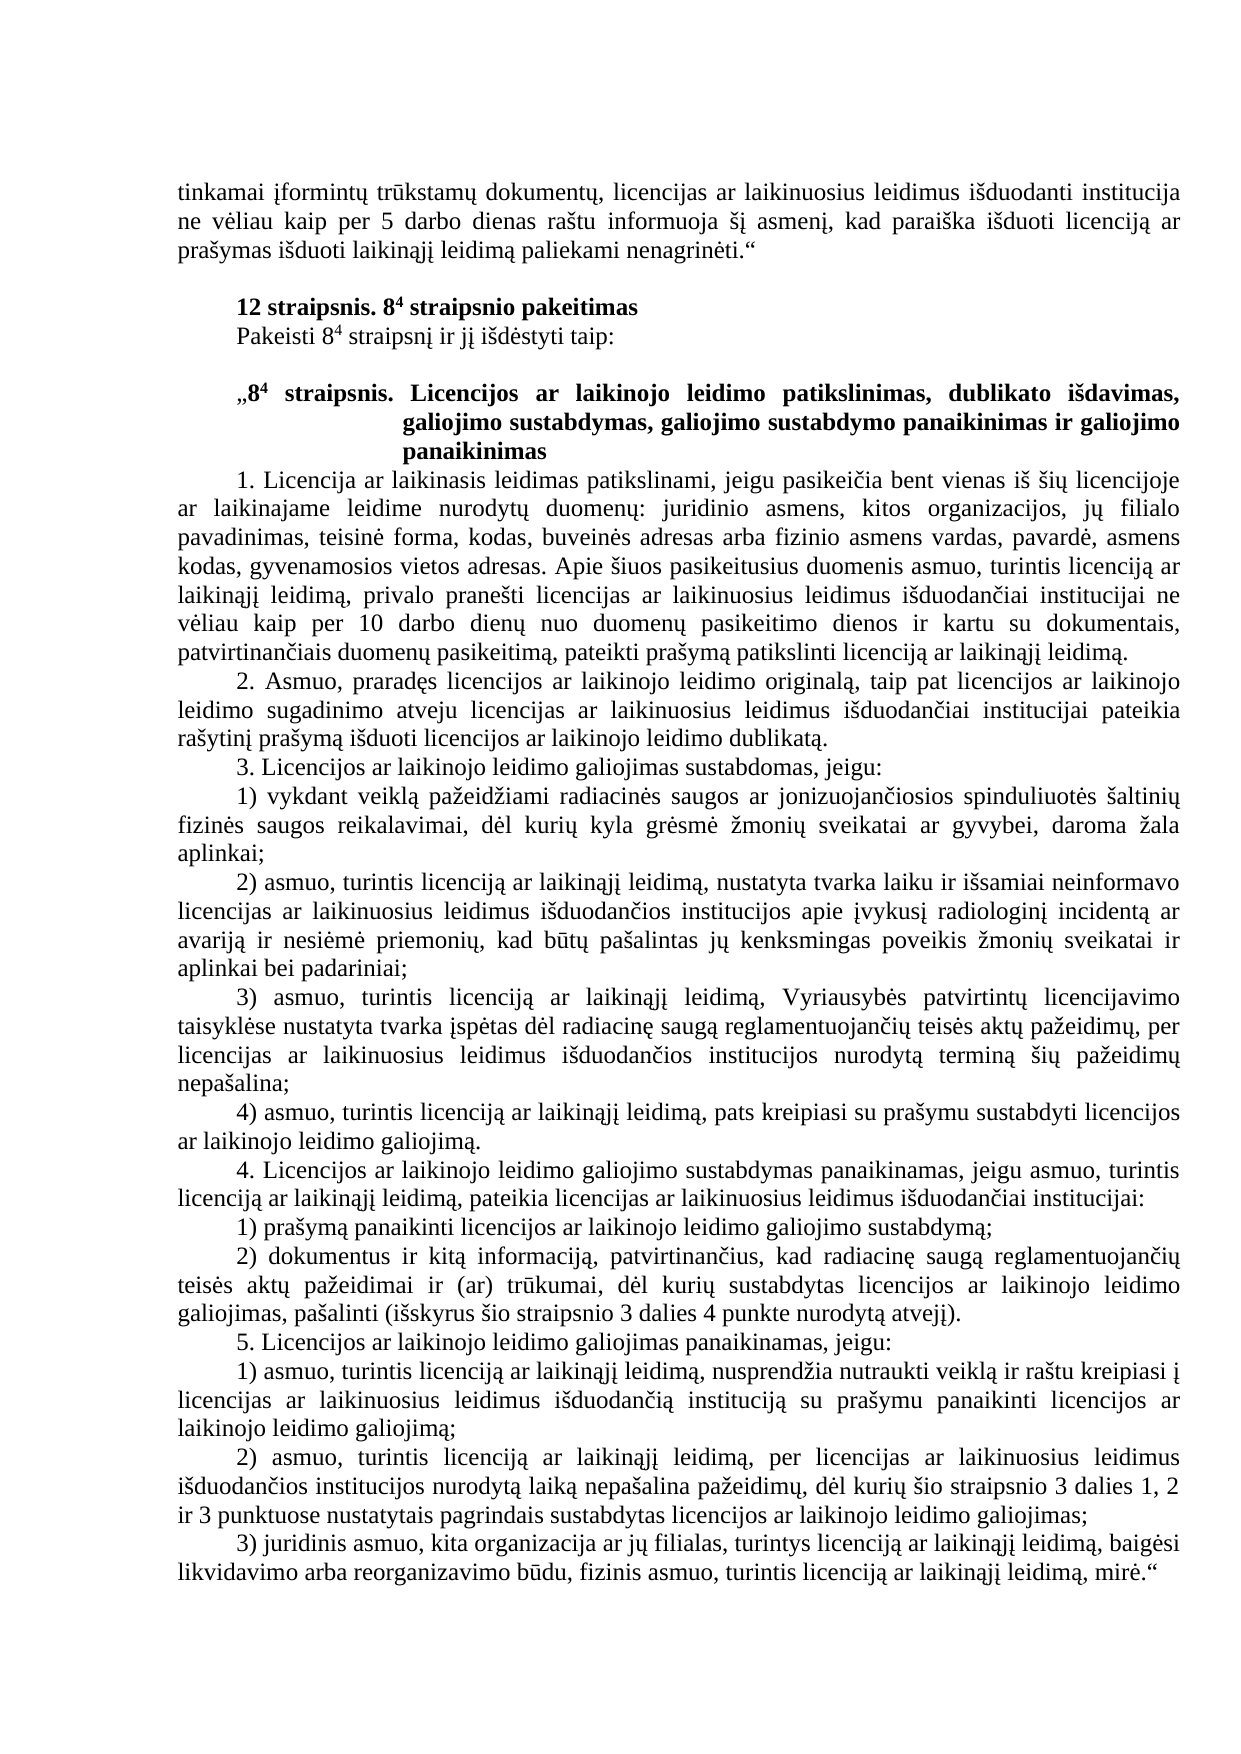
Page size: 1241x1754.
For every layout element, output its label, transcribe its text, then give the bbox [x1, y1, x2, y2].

text 3. Licencijos ar laikinojo leidimo galiojimas sustabdomas, jeigu: [177, 752, 1181, 781]
text 1) prašymą panaikinti licencijos ar laikinojo leidimo galiojimo sustabdymą; [177, 1212, 1181, 1241]
text 2. Asmuo, praradęs licencijos ar laikinojo leidimo originalą, taip pat licencijos ar laikinojo leidimo sugadinimo atveju licencijas ar laikinuosius leidimus išduodančiai institucijai pateikia rašytinį prašymą išduoti licencijos ar laikinojo leidimo dublikatą. [177, 666, 1181, 752]
text 4. Licencijos ar laikinojo leidimo galiojimo sustabdymas panaikinamas, jeigu asmuo, turintis licenciją ar laikinąjį leidimą, pateikia licencijas ar laikinuosius leidimus išduodančiai institucijai: [177, 1155, 1181, 1212]
text 1) vykdant veiklą pažeidžiami radiacinės saugos ar jonizuojančiosios spinduliuotės šaltinių fizinės saugos reikalavimai, dėl kurių kyla grėsmė žmonių sveikatai ar gyvybei, daroma žala aplinkai; [177, 781, 1181, 867]
text „84 straipsnis. Licencijos ar laikinojo leidimo patikslinimas, dublikato išdavimas, galiojimo sustabdymas, galiojimo sustabdymo panaikinimas ir galiojimo panaikinimas [236, 378, 1181, 465]
text 1) asmuo, turintis licenciją ar laikinąjį leidimą, nusprendžia nutraukti veiklą ir raštu kreipiasi į licencijas ar laikinuosius leidimus išduodančią instituciją su prašymu panaikinti licencijos ar laikinojo leidimo galiojimą; [177, 1356, 1181, 1442]
text tinkamai įformintų trūkstamų dokumentų, licencijas ar laikinuosius leidimus išduodanti institucija ne vėliau kaip per 5 darbo dienas raštu informuoja šį asmenį, kad paraiška išduoti licenciją ar prašymas išduoti laikinąjį leidimą paliekami nenagrinėti.“ [177, 177, 1181, 263]
text Pakeisti 84 straipsnį ir jį išdėstyti taip: [177, 321, 1181, 350]
text 2) asmuo, turintis licenciją ar laikinąjį leidimą, per licencijas ar laikinuosius leidimus išduodančios institucijos nurodytą laiką nepašalina pažeidimų, dėl kurių šio straipsnio 3 dalies 1, 2 ir 3 punktuose nustatytais pagrindais sustabdytas licencijos ar laikinojo leidimo galiojimas; [177, 1442, 1181, 1528]
text 4) asmuo, turintis licenciją ar laikinąjį leidimą, pats kreipiasi su prašymu sustabdyti licencijos ar laikinojo leidimo galiojimą. [177, 1097, 1181, 1155]
text 1. Licencija ar laikinasis leidimas patikslinami, jeigu pasikeičia bent vienas iš šių licencijoje ar laikinajame leidime nurodytų duomenų: juridinio asmens, kitos organizacijos, jų filialo pavadinimas, teisinė forma, kodas, buveinės adresas arba fizinio asmens vardas, pavardė, asmens kodas, gyvenamosios vietos adresas. Apie šiuos pasikeitusius duomenis asmuo, turintis licenciją ar laikinąjį leidimą, privalo pranešti licencijas ar laikinuosius leidimus išduodančiai institucijai ne vėliau kaip per 10 darbo dienų nuo duomenų pasikeitimo dienos ir kartu su dokumentais, patvirtinančiais duomenų pasikeitimą, pateikti prašymą patikslinti licenciją ar laikinąjį leidimą. [177, 465, 1181, 666]
text 2) dokumentus ir kitą informaciją, patvirtinančius, kad radiacinę saugą reglamentuojančių teisės aktų pažeidimai ir (ar) trūkumai, dėl kurių sustabdytas licencijos ar laikinojo leidimo galiojimas, pašalinti (išskyrus šio straipsnio 3 dalies 4 punkte nurodytą atvejį). [177, 1241, 1181, 1327]
text 3) juridinis asmuo, kita organizacija ar jų filialas, turintys licenciją ar laikinąjį leidimą, baigėsi likvidavimo arba reorganizavimo būdu, fizinis asmuo, turintis licenciją ar laikinąjį leidimą, mirė.“ [177, 1528, 1181, 1586]
text 12 straipsnis. 84 straipsnio pakeitimas [177, 292, 1181, 321]
text 3) asmuo, turintis licenciją ar laikinąjį leidimą, Vyriausybės patvirtintų licencijavimo taisyklėse nustatyta tvarka įspėtas dėl radiacinę saugą reglamentuojančių teisės aktų pažeidimų, per licencijas ar laikinuosius leidimus išduodančios institucijos nurodytą terminą šių pažeidimų nepašalina; [177, 982, 1181, 1097]
text 5. Licencijos ar laikinojo leidimo galiojimas panaikinamas, jeigu: [177, 1327, 1181, 1356]
text 2) asmuo, turintis licenciją ar laikinąjį leidimą, nustatyta tvarka laiku ir išsamiai neinformavo licencijas ar laikinuosius leidimus išduodančios institucijos apie įvykusį radiologinį incidentą ar avariją ir nesiėmė priemonių, kad būtų pašalintas jų kenksmingas poveikis žmonių sveikatai ir aplinkai bei padariniai; [177, 867, 1181, 982]
